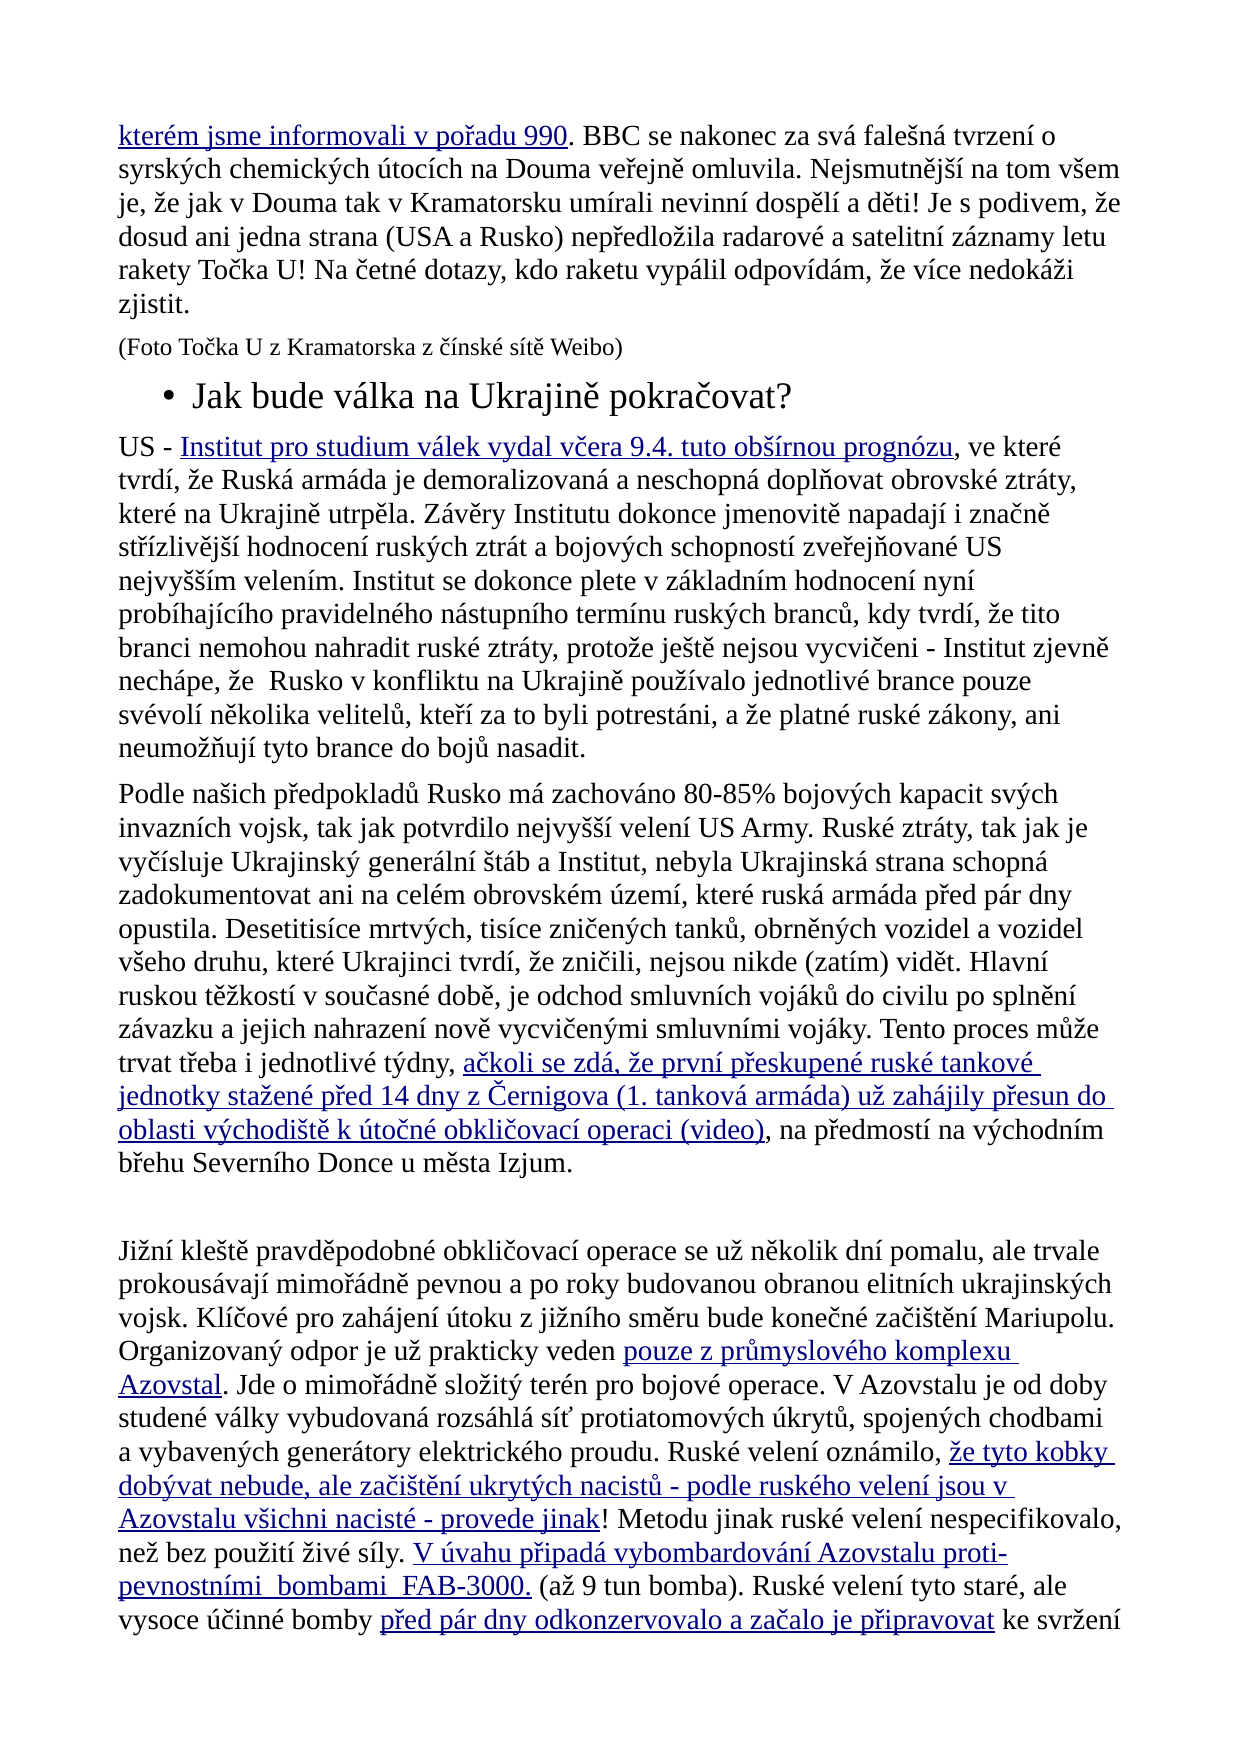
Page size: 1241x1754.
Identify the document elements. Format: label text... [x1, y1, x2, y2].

text kterém jsme informovali v pořadu 990. BBC se nakonec za svá falešná tvrzení o syrských chemických útocích na Douma veřejně omluvila. Nejsmutnější na tom všem je, že jak v Douma tak v Kramatorsku umírali nevinní dospělí a děti! Je s podivem, že dosud ani jedna strana (USA a Rusko) nepředložila radarové a satelitní záznamy letu rakety Točka U! Na četné dotazy, kdo raketu vypálil odpovídám, že více nedokáži zjistit. [118, 118, 1122, 319]
text (Foto Točka U z Kramatorska z čínské sítě Weibo) [118, 332, 1122, 361]
text US - Institut pro studium válek vydal včera 9.4. tuto obšírnou prognózu, ve které tvrdí, že Ruská armáda je demoralizovaná a neschopná doplňovat obrovské ztráty, které na Ukrajině utrpěla. Závěry Institutu dokonce jmenovitě napadají i značně střízlivější hodnocení ruských ztrát a bojových schopností zveřejňované US nejvyšším velením. Institut se dokonce plete v základním hodnocení nyní probíhajícího pravidelného nástupního termínu ruských branců, kdy tvrdí, že tito branci nemohou nahradit ruské ztráty, protože ještě nejsou vycvičeni - Institut zjevně nechápe, že Rusko v konfliktu na Ukrajině používalo jednotlivé brance pouze svévolí několika velitelů, kteří za to byli potrestáni, a že platné ruské zákony, ani neumožňují tyto brance do bojů nasadit. [118, 429, 1122, 764]
list Jak bude válka na Ukrajině pokračovat? [162, 373, 1122, 416]
text Jižní kleště pravděpodobné obkličovací operace se už několik dní pomalu, ale trvale prokousávají mimořádně pevnou a po roky budovanou obranou elitních ukrajinských vojsk. Klíčové pro zahájení útoku z jižního směru bude konečné začištění Mariupolu. Organizovaný odpor je už prakticky veden pouze z průmyslového komplexu Azovstal. Jde o mimořádně složitý terén pro bojové operace. V Azovstalu je od doby studené války vybudovaná rozsáhlá síť protiatomových úkrytů, spojených chodbami a vybavených generátory elektrického proudu. Ruské velení oznámilo, že tyto kobky dobývat nebude, ale začištění ukrytých nacistů - podle ruského velení jsou v Azovstalu všichni nacisté - provede jinak! Metodu jinak ruské velení nespecifikovalo, než bez použití živé síly. V úvahu připadá vybombardování Azovstalu proti-pevnostními bombami FAB-3000. (až 9 tun bomba). Ruské velení tyto staré, ale vysoce účinné bomby před pár dny odkonzervovalo a začalo je připravovat ke svržení [118, 1233, 1122, 1635]
text Podle našich předpokladů Rusko má zachováno 80-85% bojových kapacit svých invazních vojsk, tak jak potvrdilo nejvyšší velení US Army. Ruské ztráty, tak jak je vyčísluje Ukrajinský generální štáb a Institut, nebyla Ukrajinská strana schopná zadokumentovat ani na celém obrovském území, které ruská armáda před pár dny opustila. Desetitisíce mrtvých, tisíce zničených tanků, obrněných vozidel a vozidel všeho druhu, které Ukrajinci tvrdí, že zničili, nejsou nikde (zatím) vidět. Hlavní ruskou těžkostí v současné době, je odchod smluvních vojáků do civilu po splnění závazku a jejich nahrazení nově vycvičenými smluvními vojáky. Tento proces může trvat třeba i jednotlivé týdny, ačkoli se zdá, že první přeskupené ruské tankové jednotky stažené před 14 dny z Černigova (1. tanková armáda) už zahájily přesun do oblasti východiště k útočné obkličovací operaci (video), na předmostí na východním břehu Severního Donce u města Izjum. [118, 777, 1122, 1179]
